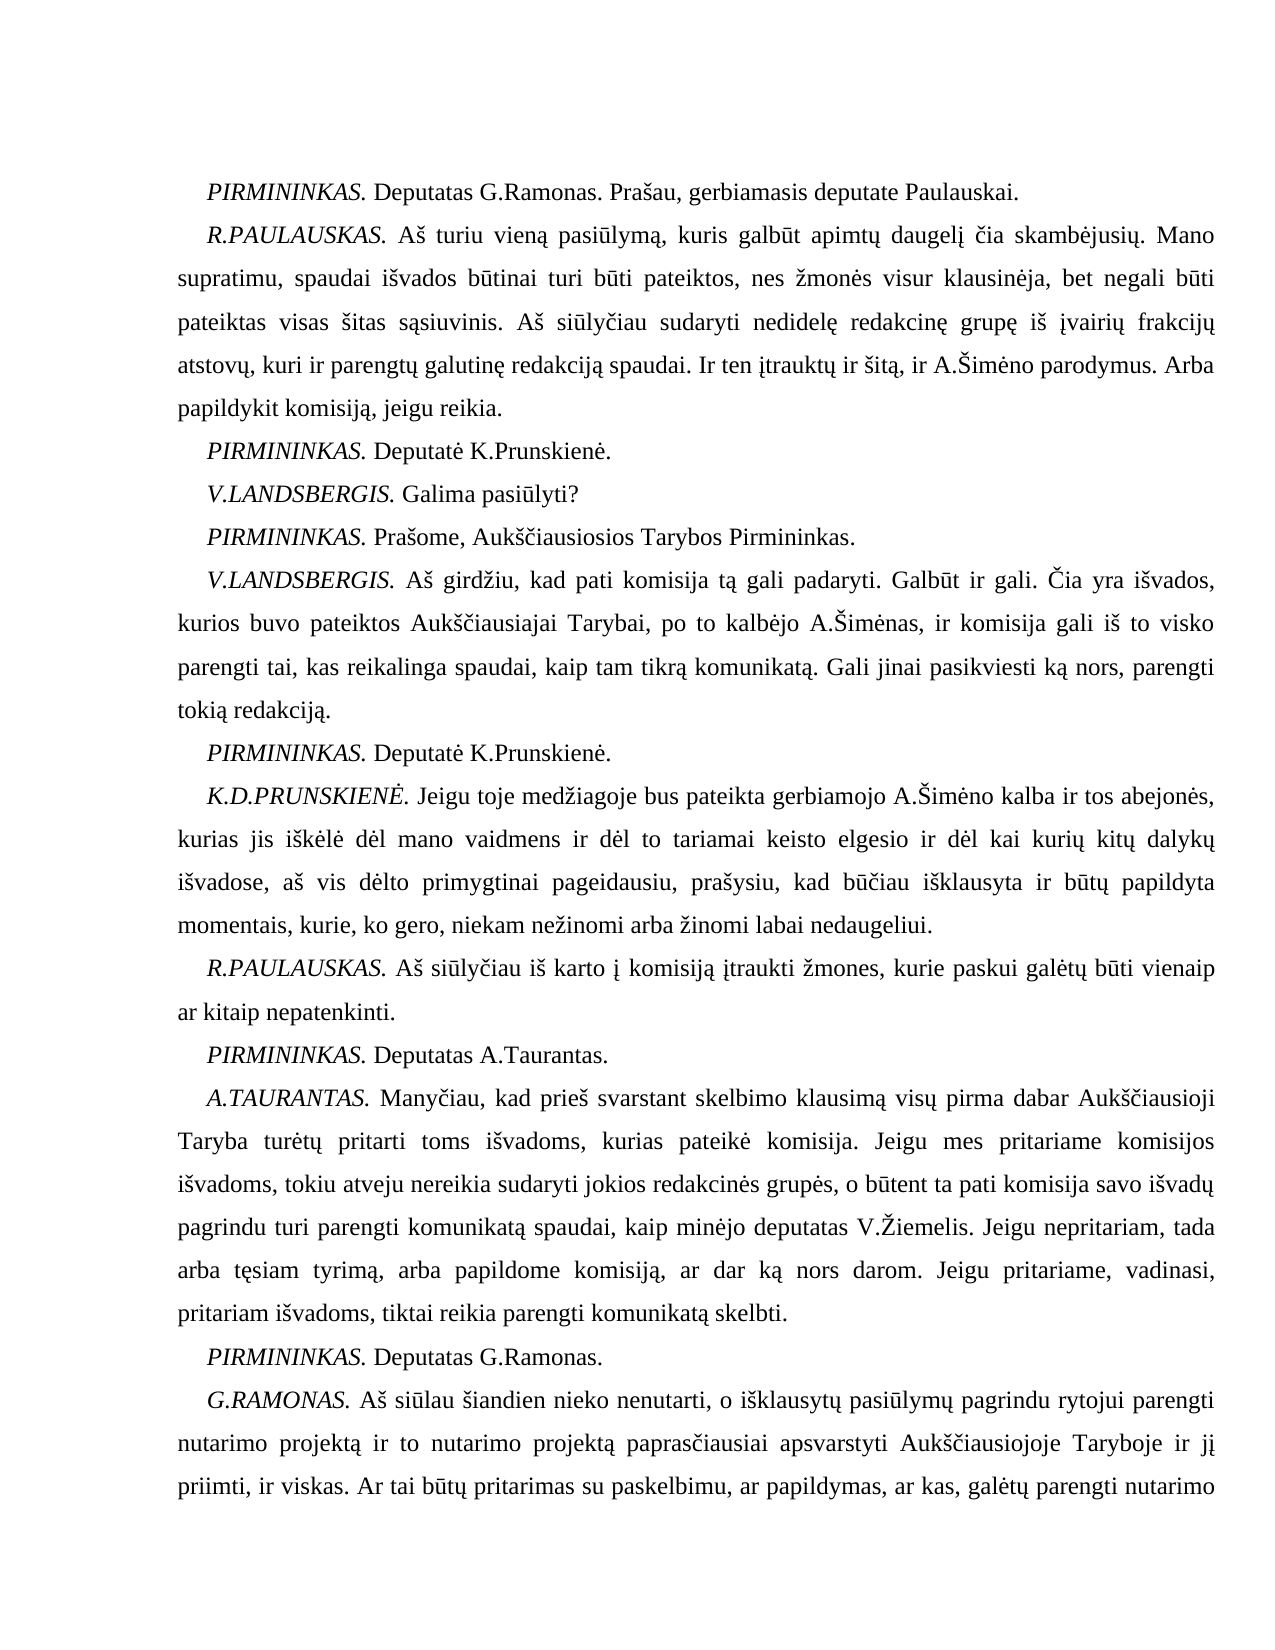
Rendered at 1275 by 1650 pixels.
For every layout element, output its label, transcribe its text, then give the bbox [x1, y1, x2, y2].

text PIRMININKAS. Deputatas G.Ramonas. [177, 1342, 1216, 1370]
text PIRMININKAS. Deputatas G.Ramonas. Prašau, gerbiamasis deputate Paulauskai. [177, 177, 1216, 206]
text R.PAULAUSKAS. Aš siūlyčiau iš karto į komisiją įtraukti žmones, kurie paskui galėtų būti vienaip ar kitaip nepatenkinti. [177, 953, 1216, 1025]
text K.D.PRUNSKIENĖ. Jeigu toje medžiagoje bus pateikta gerbiamojo A.Šimėno kalba ir tos abejonės, kurias jis iškėlė dėl mano vaidmens ir dėl to tariamai keisto elgesio ir dėl kai kurių kitų dalykų išvadose, aš vis dėlto primygtinai pageidausiu, prašysiu, kad būčiau išklausyta ir būtų papildyta momentais, kurie, ko gero, niekam nežinomi arba žinomi labai nedaugeliui. [177, 781, 1216, 939]
text G.RAMONAS. Aš siūlau šiandien nieko nenutarti, o išklausytų pasiūlymų pagrindu rytojui parengti nutarimo projektą ir to nutarimo projektą paprasčiausiai apsvarstyti Aukščiausiojoje Taryboje ir jį priimti, ir viskas. Ar tai būtų pritarimas su paskelbimu, ar papildymas, ar kas, galėtų parengti nutarimo [177, 1385, 1216, 1500]
text PIRMININKAS. Prašome, Aukščiausiosios Tarybos Pirmininkas. [177, 522, 1216, 551]
text PIRMININKAS. Deputatas A.Taurantas. [177, 1040, 1216, 1068]
text R.PAULAUSKAS. Aš turiu vieną pasiūlymą, kuris galbūt apimtų daugelį čia skambėjusių. Mano supratimu, spaudai išvados būtinai turi būti pateiktos, nes žmonės visur klausinėja, bet negali būti pateiktas visas šitas sąsiuvinis. Aš siūlyčiau sudaryti nedidelę redakcinę grupę iš įvairių frakcijų atstovų, kuri ir parengtų galutinę redakciją spaudai. Ir ten įtrauktų ir šitą, ir A.Šimėno parodymus. Arba papildykit komisiją, jeigu reikia. [177, 220, 1216, 422]
text V.LANDSBERGIS. Aš girdžiu, kad pati komisija tą gali padaryti. Galbūt ir gali. Čia yra išvados, kurios buvo pateiktos Aukščiausiajai Tarybai, po to kalbėjo A.Šimėnas, ir komisija gali iš to visko parengti tai, kas reikalinga spaudai, kaip tam tikrą komunikatą. Gali jinai pasikviesti ką nors, parengti tokią redakciją. [177, 565, 1216, 723]
text A.TAURANTAS. Manyčiau, kad prieš svarstant skelbimo klausimą visų pirma dabar Aukščiausioji Taryba turėtų pritarti toms išvadoms, kurias pateikė komisija. Jeigu mes pritariame komisijos išvadoms, tokiu atveju nereikia sudaryti jokios redakcinės grupės, o būtent ta pati komisija savo išvadų pagrindu turi parengti komunikatą spaudai, kaip minėjo deputatas V.Žiemelis. Jeigu nepritariam, tada arba tęsiam tyrimą, arba papildome komisiją, ar dar ką nors darom. Jeigu pritariame, vadinasi, pritariam išvadoms, tiktai reikia parengti komunikatą skelbti. [177, 1083, 1216, 1327]
text PIRMININKAS. Deputatė K.Prunskienė. [177, 436, 1216, 465]
text PIRMININKAS. Deputatė K.Prunskienė. [177, 738, 1216, 767]
text V.LANDSBERGIS. Galima pasiūlyti? [177, 479, 1216, 508]
